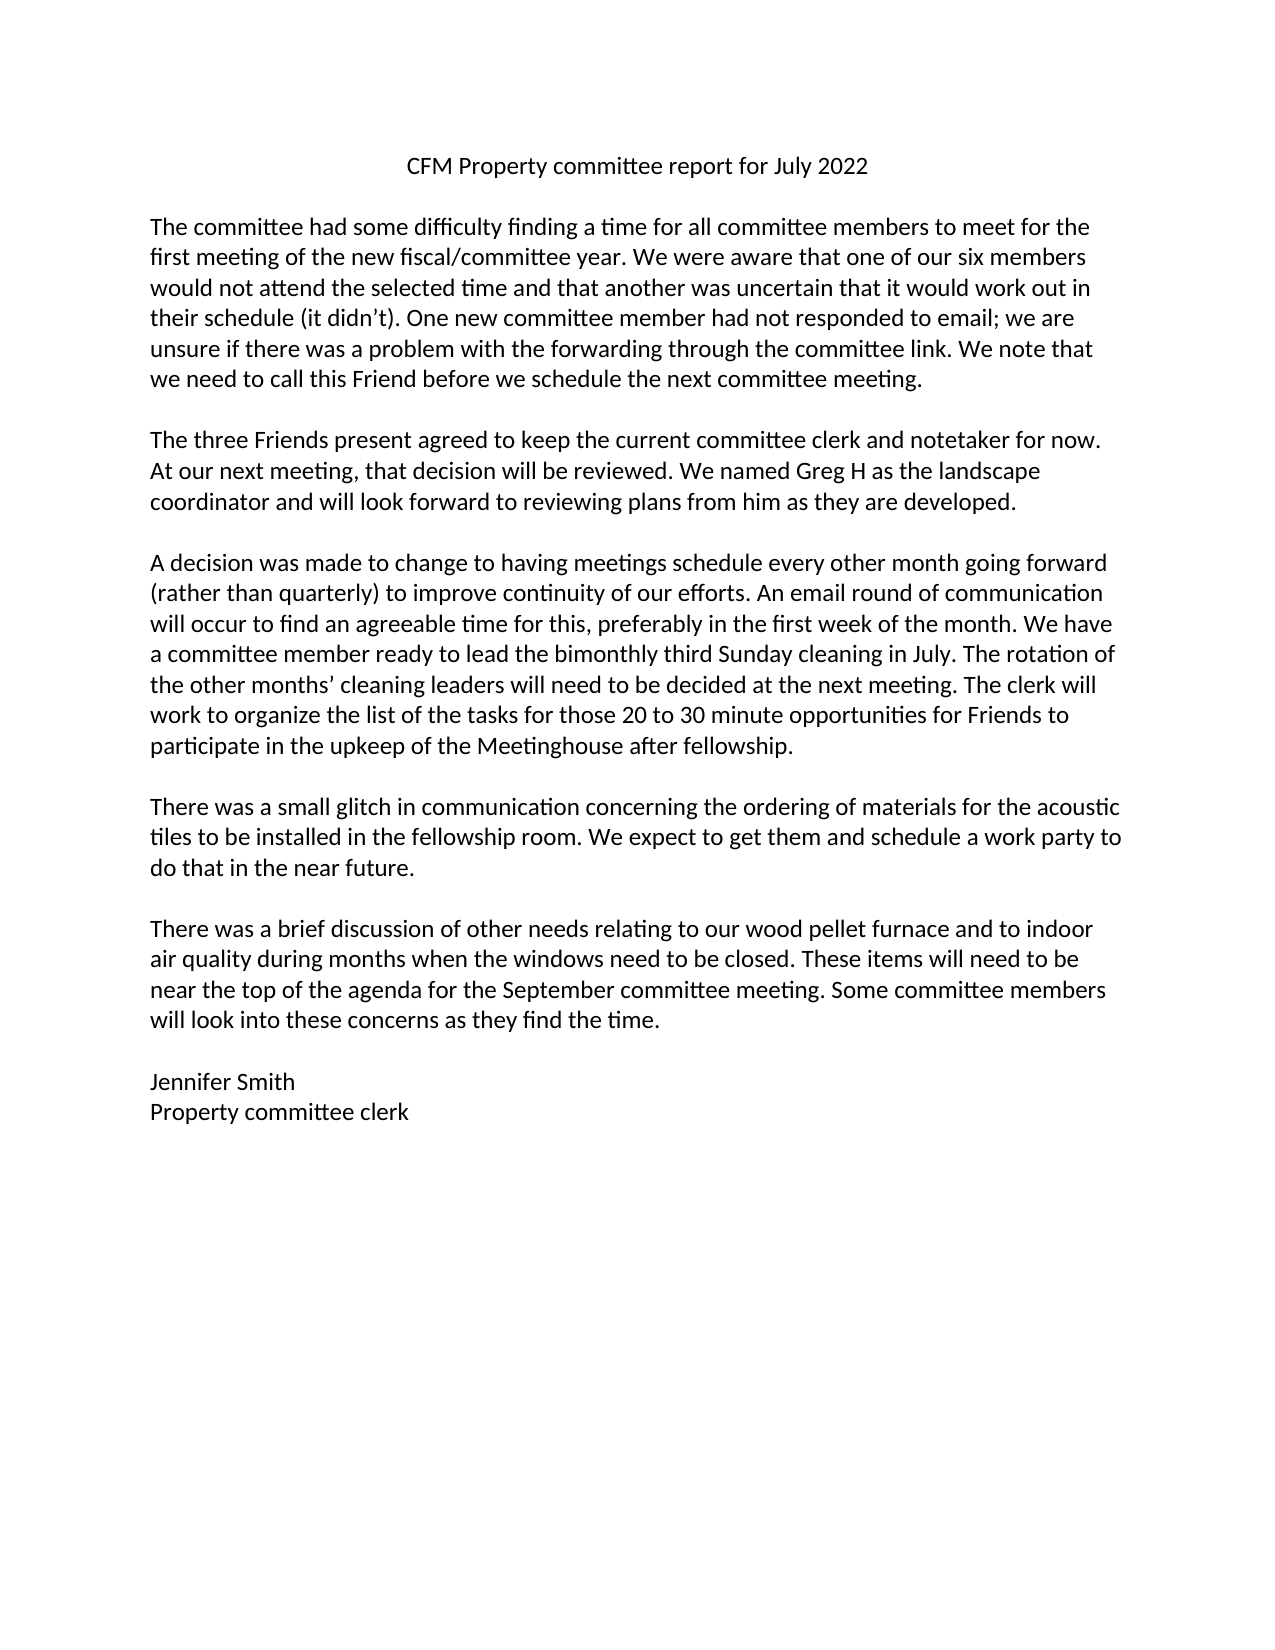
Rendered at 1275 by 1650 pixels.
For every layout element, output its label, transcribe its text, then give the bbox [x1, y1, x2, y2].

text A decision was made to change to having meetings schedule every other month going forward (rather than quarterly) to improve continuity of our efforts. An email round of communication will occur to find an agreeable time for this, preferably in the first week of the month. We have a committee member ready to lead the bimonthly third Sunday cleaning in July. The rotation of the other months’ cleaning leaders will need to be decided at the next meeting. The clerk will work to organize the list of the tasks for those 20 to 30 minute opportunities for Friends to participate in the upkeep of the Meetinghouse after fellowship. [150, 547, 1125, 760]
text The three Friends present agreed to keep the current committee clerk and notetaker for now. At our next meeting, that decision will be reviewed. We named Greg H as the landscape coordinator and will look forward to reviewing plans from him as they are developed. [150, 425, 1125, 516]
text Jennifer Smith [150, 1066, 1125, 1096]
text There was a small glitch in communication concerning the ordering of materials for the acoustic tiles to be installed in the fellowship room. We expect to get them and schedule a work party to do that in the near future. [150, 791, 1125, 882]
text Property committee clerk [150, 1096, 1125, 1127]
text There was a brief discussion of other needs relating to our wood pellet furnace and to indoor air quality during months when the windows need to be closed. These items will need to be near the top of the agenda for the September committee meeting. Some committee members will look into these concerns as they find the time. [150, 913, 1125, 1035]
text The committee had some difficulty finding a time for all committee members to meet for the first meeting of the new fiscal/committee year. We were aware that one of our six members would not attend the selected time and that another was uncertain that it would work out in their schedule (it didn’t). One new committee member had not responded to email; we are unsure if there was a problem with the forwarding through the committee link. We note that we need to call this Friend before we schedule the next committee meeting. [150, 211, 1125, 394]
text CFM Property committee report for July 2022 [150, 150, 1125, 181]
